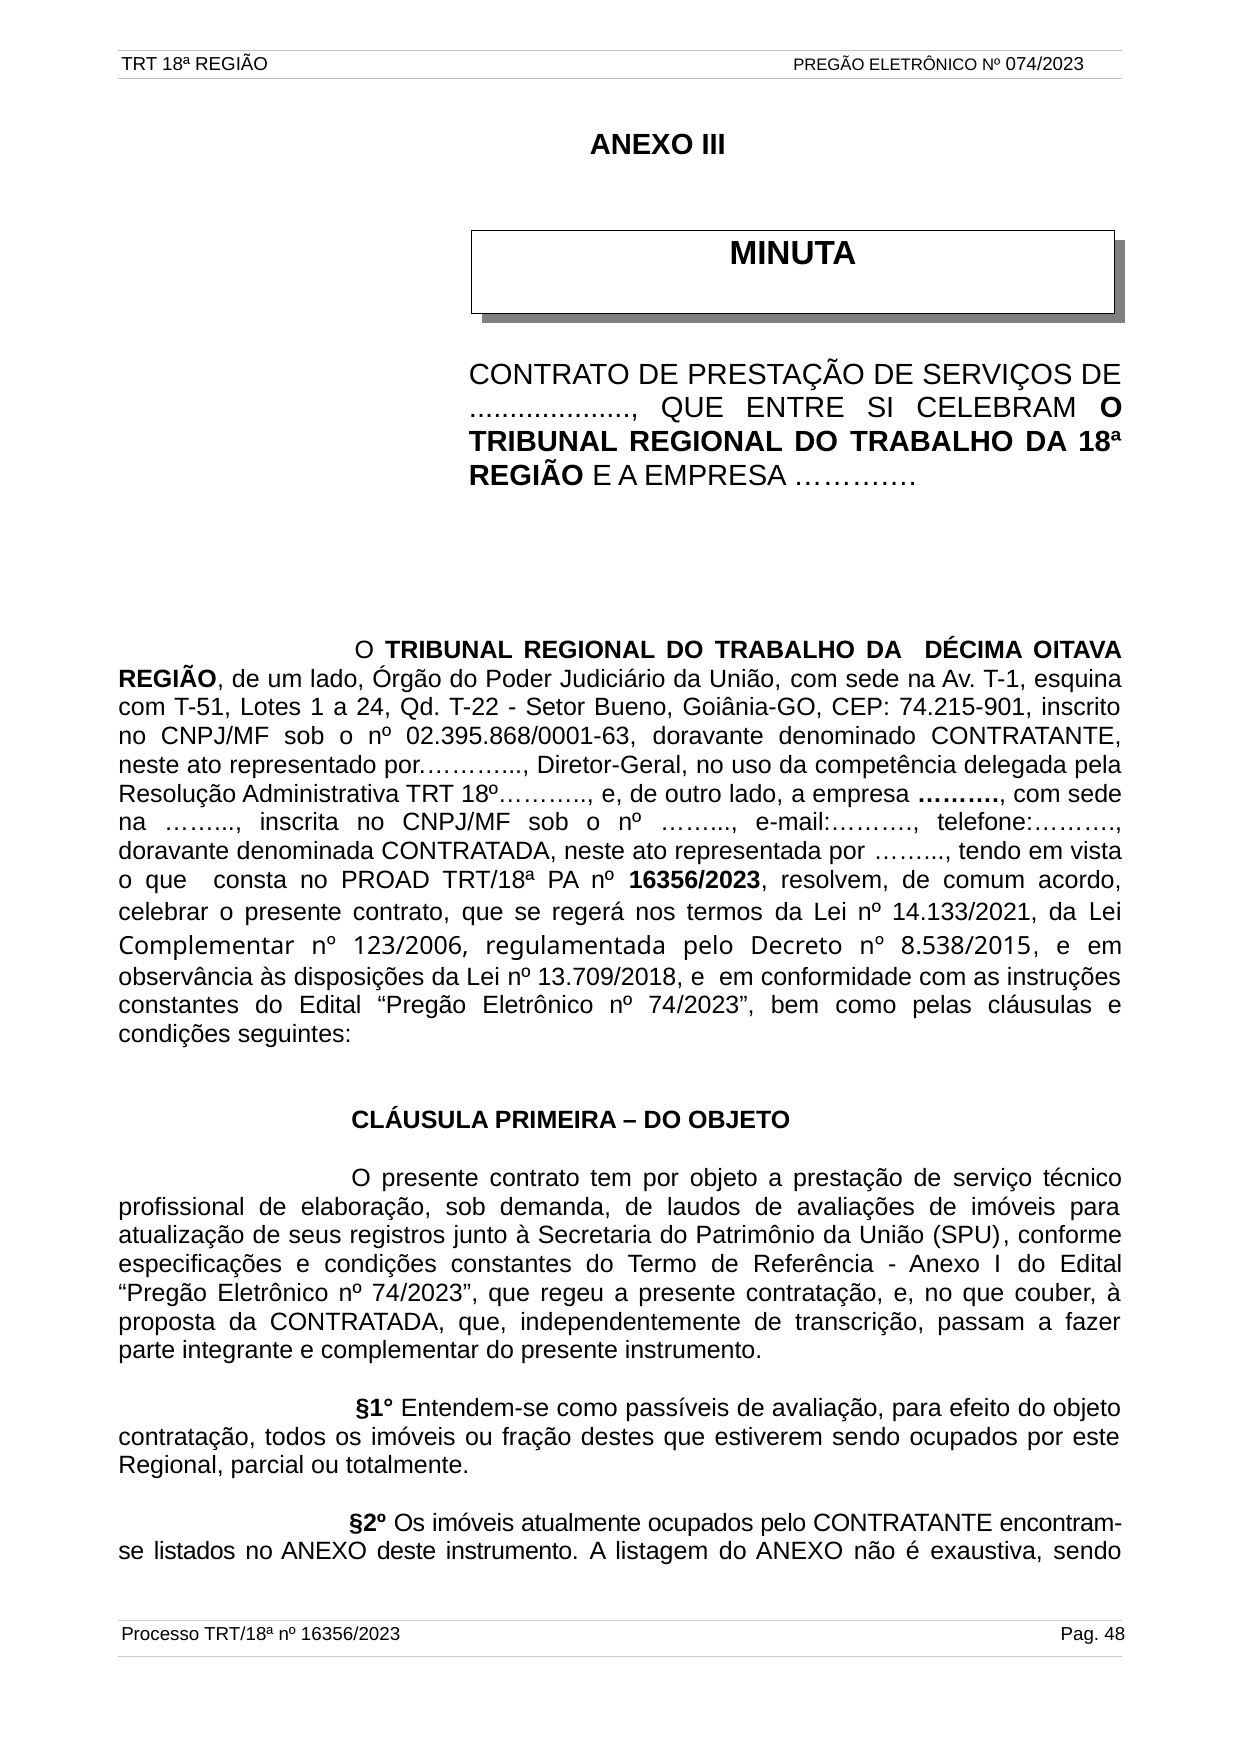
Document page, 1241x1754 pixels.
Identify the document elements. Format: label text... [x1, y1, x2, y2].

text §2º Os imóveis atualmente ocupados pelo CONTRATANTE encontram-se listados no ANEXO deste instrumento. A listagem do ANEXO não é exaustiva, sendo [118, 1507, 1122, 1565]
text §1° Entendem-se como passíveis de avaliação, para efeito do objeto contratação, todos os imóveis ou fração destes que estiverem sendo ocupados por este Regional, parcial ou totalmente. [118, 1393, 1122, 1479]
text CLÁUSULA PRIMEIRA – DO OBJETO [118, 1105, 1122, 1134]
text CONTRATO DE PRESTAÇÃO DE SERVIÇOS DE ...................., QUE ENTRE SI CELEBRAM O TRIBUNAL REGIONAL DO TRABALHO DA 18ª REGIÃO E A EMPRESA ……….… [469, 357, 1122, 491]
text O TRIBUNAL REGIONAL DO TRABALHO DA DÉCIMA OITAVA REGIÃO, de um lado, Órgão do Poder Judiciário da União, com sede na Av. T-1, esquina com T-51, Lotes 1 a 24, Qd. T-22 - Setor Bueno, Goiânia-GO, CEP: 74.215-901, inscrito no CNPJ/MF sob o nº 02.395.868/0001-63, doravante denominado CONTRATANTE, neste ato representado por.………..., Diretor-Geral, no uso da competência delegada pela Resolução Administrativa TRT 18º……….., e, de outro lado, a empresa ………., com sede na ……..., inscrita no CNPJ/MF sob o nº ……..., e-mail:………., telefone:………., doravante denominada CONTRATADA, neste ato representada por ……..., tendo em vista o que consta no PROAD TRT/18ª PA nº 16356/2023, resolvem, de comum acordo, celebrar o presente contrato, que se regerá nos termos da Lei nº 14.133/2021, da Lei Complementar nº 123/2006, regulamentada pelo Decreto nº 8.538/2015, e em observância às disposições da Lei nº 13.709/2018, e em conformidade com as instruções constantes do Edital “Pregão Eletrônico nº 74/2023”, bem como pelas cláusulas e condições seguintes: [118, 635, 1122, 1048]
text O presente contrato tem por objeto a prestação de serviço técnico profissional de elaboração, sob demanda, de laudos de avaliações de imóveis para atualização de seus registros junto à Secretaria do Patrimônio da União (SPU), conforme especificações e condições constantes do Termo de Referência - Anexo I do Edital “Pregão Eletrônico nº 74/2023”, que regeu a presente contratação, e, no que couber, à proposta da CONTRATADA, que, independentemente de transcrição, passam a fazer parte integrante e complementar do presente instrumento. [118, 1163, 1122, 1364]
text ANEXO III [193, 127, 1122, 161]
text MINUTA [472, 231, 1114, 271]
